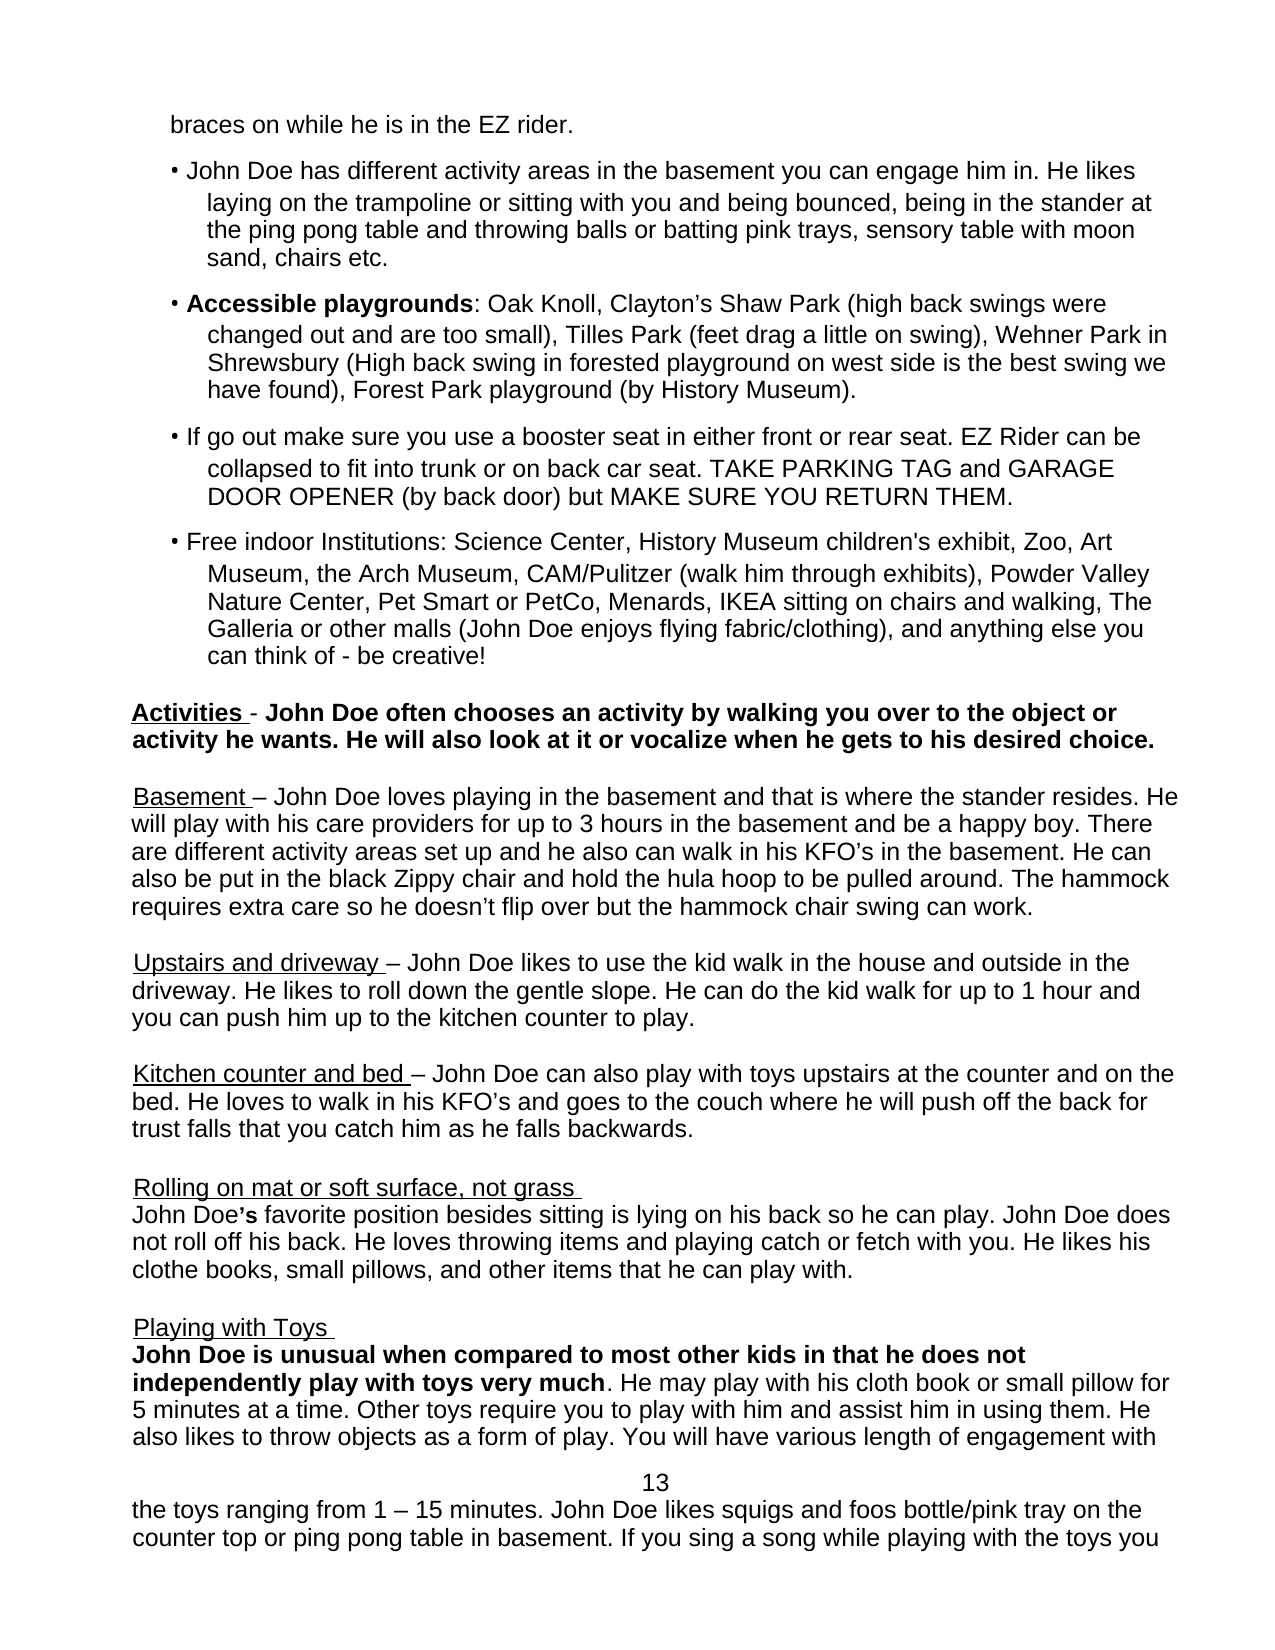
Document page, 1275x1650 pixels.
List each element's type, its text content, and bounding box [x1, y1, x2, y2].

text Playing with Toys [133, 1313, 1202, 1342]
text • If go out make sure you use a booster seat in either front or rear seat. EZ Rider can be collapsed to fit into trunk or on back car seat. TAKE PARKING TAG and GARAGE DOOR OPENER (by back door) but MAKE SURE YOU RETURN THEM. [170, 406, 1169, 510]
text Upstairs and driveway – John Doe likes to use the kid walk in the house and outside in the driveway. He likes to roll down the gentle slope. He can do the kid walk for up to 1 hour and you can push him up to the kitchen counter to play. [132, 950, 1149, 1032]
text • John Doe has different activity areas in the basement you can engage him in. He likes laying on the trampoline or sitting with you and being bounced, being in the stander at the ping pong table and throwing balls or batting pink trays, sensory table with moon sand, chairs etc. [170, 141, 1162, 271]
text the toys ranging from 1 – 15 minutes. John Doe likes squigs and foos bottle/pink tray on the counter top or ping pong table in basement. If you sing a song while playing with the toys you [132, 1497, 1173, 1552]
text John Doe’s favorite position besides sitting is lying on his back so he can play. John Doe does not roll off his back. He loves throwing items and playing catch or fetch with you. He likes his clothe books, small pillows, and other items that he can play with. [132, 1201, 1178, 1283]
text Kitchen counter and bed – John Doe can also play with toys upstairs at the counter and on the bed. He loves to walk in his KFO’s and goes to the couch where he will push off the back for trust falls that you catch him as he falls backwards. [132, 1061, 1180, 1143]
text John Doe is unusual when compared to most other kids in that he does not independently play with toys very much. He may play with his cloth book or small pillow for 5 minutes at a time. Other toys require you to play with him and assist him in using them. He also likes to throw objects as a form of play. You will have various length of engagement with [132, 1342, 1176, 1451]
text • Accessible playgrounds: Oak Knoll, Clayton’s Shaw Park (high back swings were changed out and are too small), Tilles Park (feet drag a little on swing), Wehner Park in Shrewsbury (High back swing in forested playground on west side is the best swing we have found), Forest Park playground (by History Museum). [170, 273, 1175, 404]
text 13 [60, 1468, 669, 1497]
text Rolling on mat or soft surface, not grass [133, 1173, 1202, 1201]
text Activities - John Doe often chooses an activity by walking you over to the object or activity he wants. He will also look at it or vocalize when he gets to his desired choice. [131, 700, 1162, 754]
text Basement – John Doe loves playing in the basement and that is where the stander resides. He will play with his care providers for up to 3 hours in the basement and be a happy boy. There are different activity areas set up and he also can walk in his KFO’s in the basement. He can also be put in the black Zippy chair and hold the hula hoop to be pulled around. The hammock requires extra care so he doesn’t flip over but the hammock chair swing can work. [131, 783, 1184, 920]
text • Free indoor Institutions: Science Center, History Museum children's exhibit, Zoo, Art Museum, the Arch Museum, CAM/Pulitzer (walk him through exhibits), Powder Valley Nature Center, Pet Smart or PetCo, Menards, IKEA sitting on chairs and walking, The Galleria or other malls (John Doe enjoys flying fabric/clothing), and anything else you can think of - be creative! [170, 512, 1160, 670]
text braces on while he is in the EZ rider. [170, 111, 1182, 139]
